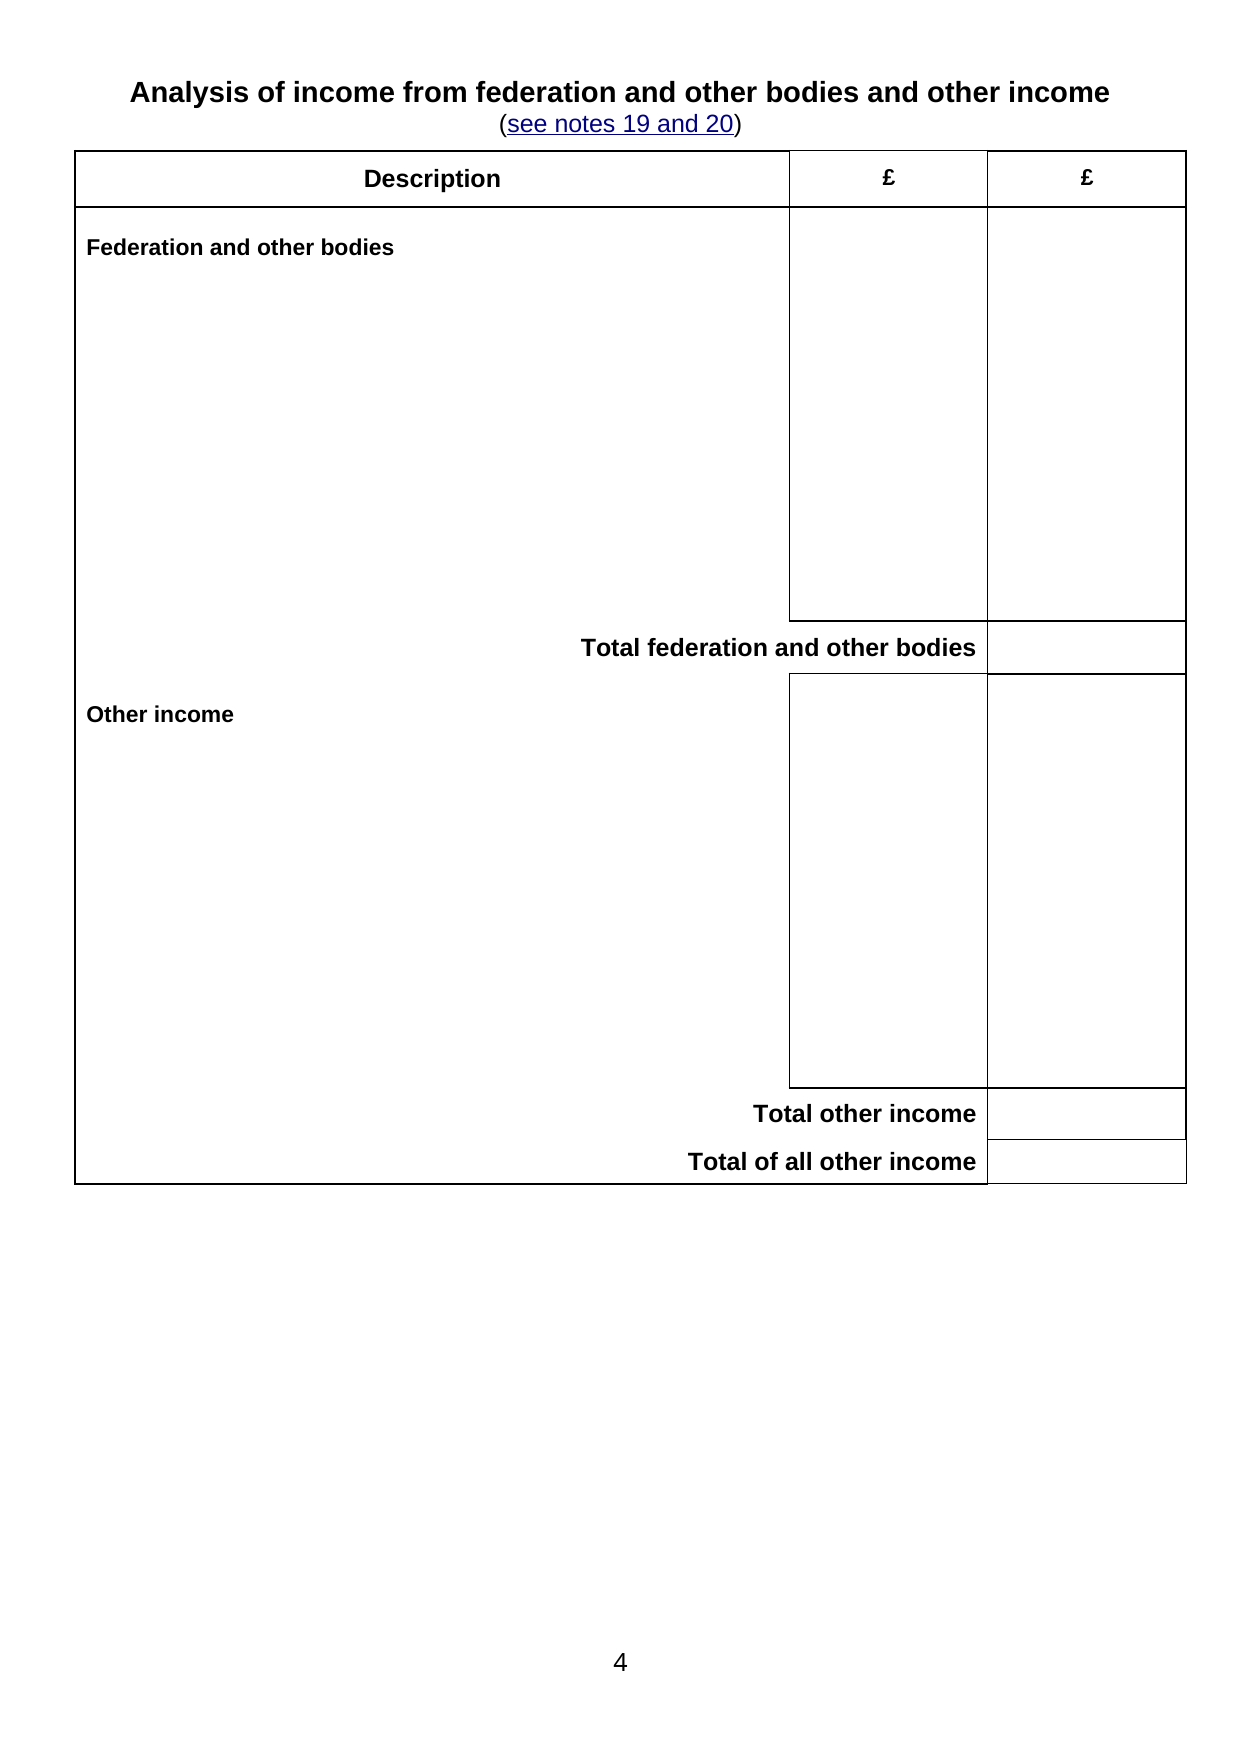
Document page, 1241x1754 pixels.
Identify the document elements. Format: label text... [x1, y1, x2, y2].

table_cell [790, 194, 987, 206]
table_cell [988, 622, 1185, 672]
table_cell Other income [76, 701, 789, 727]
table_cell [76, 457, 789, 489]
table_cell [76, 924, 789, 956]
table_cell Description [76, 164, 789, 194]
table_cell [988, 858, 1185, 891]
table_cell [988, 989, 1185, 1022]
table_cell [76, 359, 789, 391]
table_cell [76, 858, 789, 891]
table_cell [988, 924, 1185, 956]
table_cell [988, 891, 1185, 923]
table_cell [988, 260, 1185, 293]
table_cell [790, 522, 987, 555]
table_cell [790, 359, 987, 391]
table_cell [988, 424, 1185, 457]
table_cell [76, 489, 789, 522]
table_cell [988, 793, 1185, 825]
table_cell [790, 234, 987, 260]
table_cell £ [790, 164, 987, 194]
table_cell [790, 701, 987, 727]
table_cell [988, 234, 1185, 260]
table_cell [76, 424, 789, 457]
table_cell [988, 359, 1185, 391]
table_cell [790, 293, 987, 326]
table_cell [988, 522, 1185, 555]
table_cell Federation and other bodies [76, 234, 789, 260]
table_cell [988, 208, 1185, 234]
table_cell [76, 956, 789, 989]
table_cell [76, 326, 789, 358]
table_cell [76, 391, 789, 424]
table_cell [988, 1022, 1185, 1054]
table_cell [988, 489, 1185, 522]
table_cell [988, 457, 1185, 489]
table_cell [790, 424, 987, 457]
table_cell [988, 760, 1185, 793]
table_cell [790, 457, 987, 489]
table_cell [76, 760, 789, 793]
table_cell [988, 194, 1185, 206]
table_cell Total of all other income [76, 1139, 987, 1182]
table_cell [790, 208, 987, 234]
table_cell [790, 489, 987, 522]
table_cell Total federation and other bodies [76, 620, 987, 672]
table_cell [790, 326, 987, 358]
table_cell [76, 673, 789, 701]
table_cell [76, 891, 789, 923]
table_header [988, 152, 1185, 164]
table_cell [76, 989, 789, 1022]
table_cell [790, 674, 987, 701]
table_cell [76, 793, 789, 825]
text (see notes 19 and 20) [75, 108, 1166, 137]
table_cell [988, 391, 1185, 424]
table_cell [790, 760, 987, 793]
table_cell [790, 588, 987, 620]
table_cell [76, 194, 789, 206]
table_cell [988, 825, 1185, 858]
table_cell [76, 825, 789, 858]
subtitle Analysis of income from federation and other bodies and other income [75, 75, 1166, 108]
table_cell [790, 793, 987, 825]
table_cell [76, 260, 789, 293]
table_cell [790, 1054, 987, 1087]
table_cell [988, 326, 1185, 358]
table_cell [988, 956, 1185, 989]
table_cell [76, 522, 789, 555]
table_header [76, 152, 789, 164]
table_cell £ [988, 164, 1185, 194]
table_cell [76, 588, 789, 620]
table_cell [988, 1054, 1185, 1087]
table_cell [790, 727, 987, 760]
table_header [790, 151, 987, 164]
table_cell [790, 391, 987, 424]
table_cell [988, 588, 1185, 620]
table_cell [790, 858, 987, 891]
table_cell [988, 701, 1185, 727]
table_cell [76, 208, 789, 234]
table_cell [76, 1022, 789, 1054]
table_cell [988, 555, 1185, 587]
table_cell [988, 1140, 1186, 1182]
table_cell [76, 1054, 789, 1087]
table_cell [790, 260, 987, 293]
table_cell [988, 293, 1185, 326]
table_cell [790, 989, 987, 1022]
table_cell [790, 956, 987, 989]
table_cell [790, 555, 987, 587]
table_cell [988, 727, 1185, 760]
table_cell [76, 293, 789, 326]
table_cell [76, 727, 789, 760]
table_cell Total other income [76, 1087, 987, 1139]
table_cell [988, 675, 1185, 701]
table_cell [988, 1089, 1185, 1139]
table_cell [790, 825, 987, 858]
table_cell [76, 555, 789, 587]
table_cell [790, 1022, 987, 1054]
table_cell [790, 891, 987, 923]
table_cell [790, 924, 987, 956]
